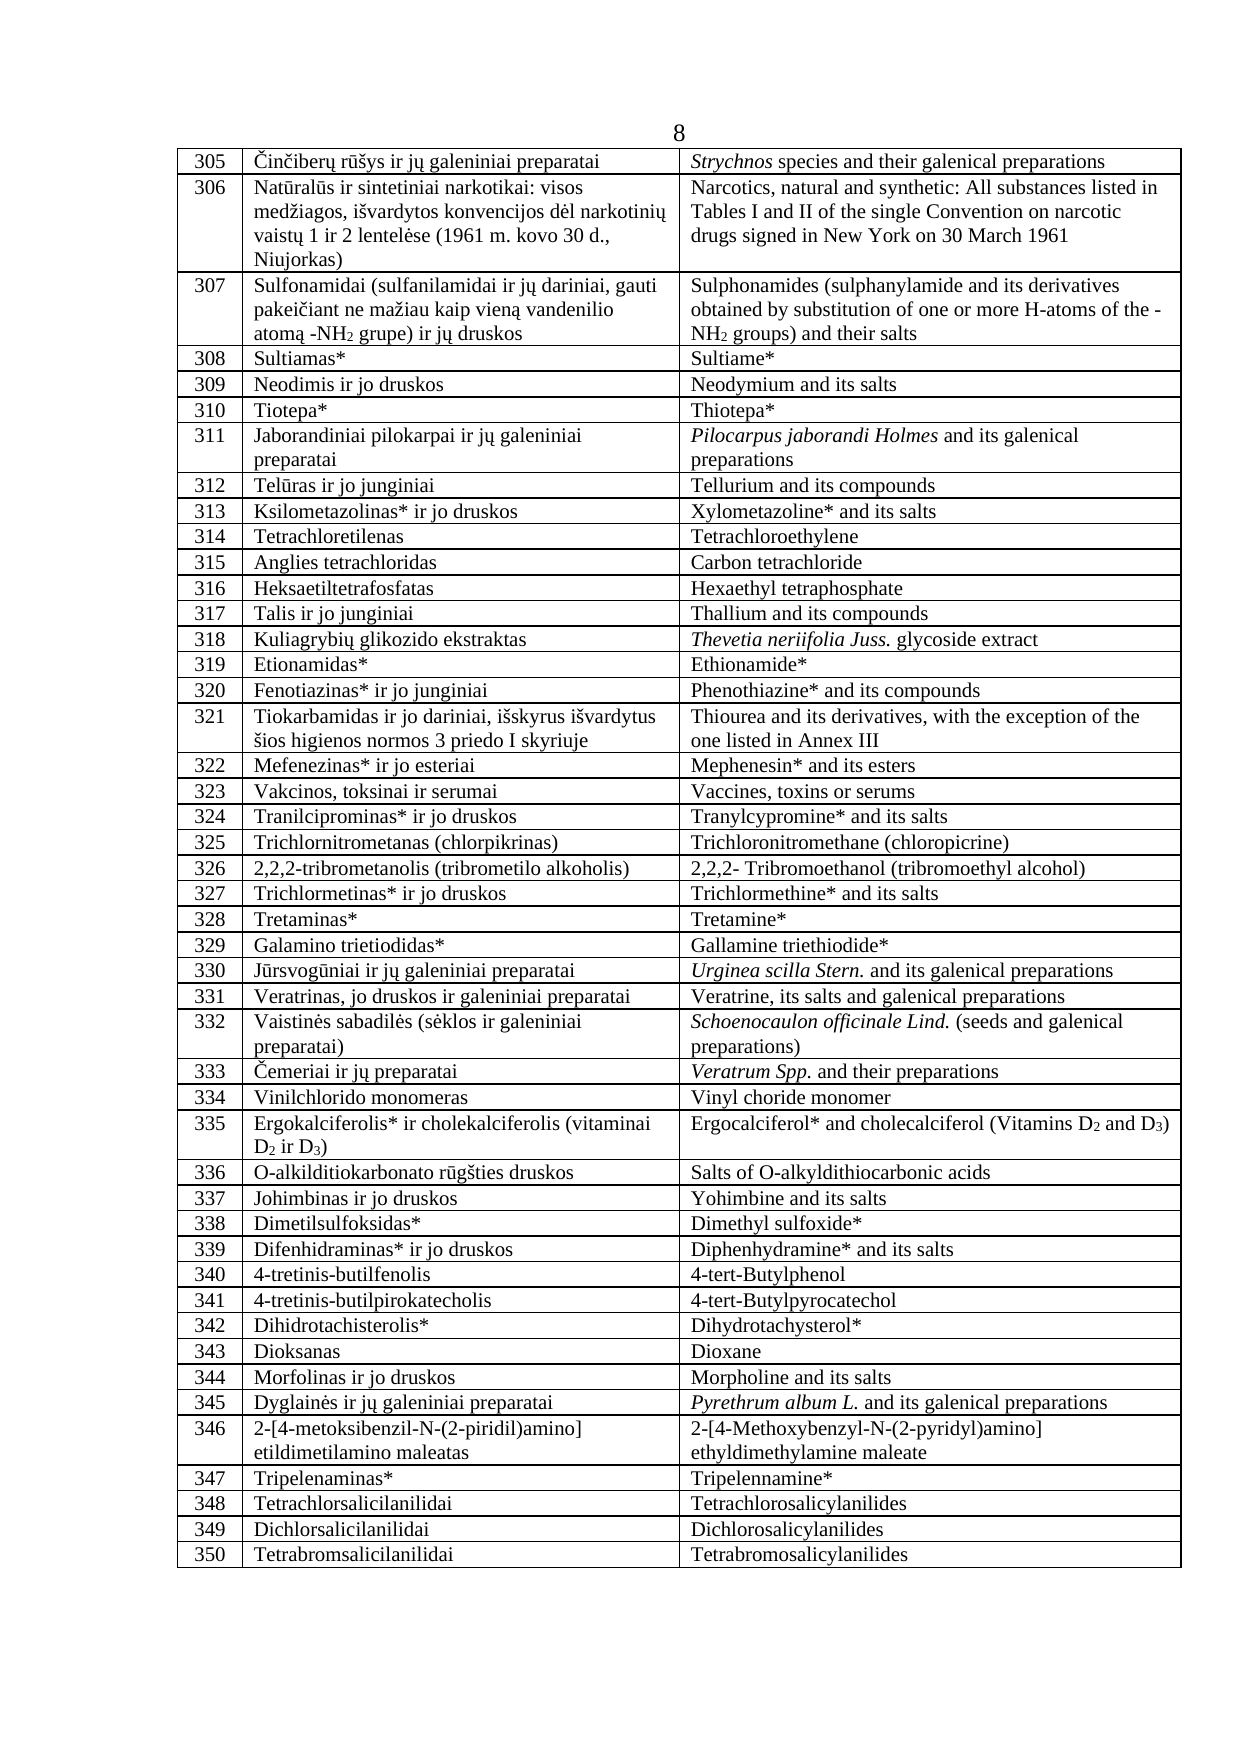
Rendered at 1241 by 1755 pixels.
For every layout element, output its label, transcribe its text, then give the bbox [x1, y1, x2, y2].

table_cell Jaborandiniai pilokarpai ir jų galeniniai preparatai [243, 423, 679, 471]
table_cell Činčiberų rūšys ir jų galeniniai preparatai [243, 149, 679, 173]
table_cell Dihidrotachisterolis* [243, 1313, 679, 1337]
table_cell 306 [178, 175, 242, 271]
table_cell Trichlormetinas* ir jo druskos [243, 881, 679, 905]
table_cell 342 [178, 1313, 242, 1337]
table_cell 350 [178, 1542, 242, 1566]
table_cell Tiokarbamidas ir jo dariniai, išskyrus išvardytus šios higienos normos 3 priedo I skyriuje [243, 704, 679, 752]
table_cell Yohimbine and its salts [680, 1186, 1180, 1210]
table_cell 322 [178, 753, 242, 777]
table_cell 4-tert-Butylphenol [680, 1262, 1180, 1286]
table_cell Tretaminas* [243, 907, 679, 931]
table_cell Galamino trietiodidas* [243, 933, 679, 957]
table_cell Gallamine triethiodide* [680, 933, 1180, 957]
table_cell 323 [178, 779, 242, 803]
table_cell 318 [178, 627, 242, 651]
table_cell Talis ir jo junginiai [243, 601, 679, 625]
table_cell Thiotepa* [680, 398, 1180, 422]
table_cell Tranylcypromine* and its salts [680, 805, 1180, 828]
table_cell Anglies tetrachloridas [243, 550, 679, 574]
table_cell 338 [178, 1211, 242, 1235]
table_cell Narcotics, natural and synthetic: All substances listed in Tables I and II of the single Convention on narcotic drugs signed in New York on 30 March 1961 [680, 175, 1180, 271]
table_cell 336 [178, 1160, 242, 1184]
table_cell Sultiame* [680, 346, 1180, 370]
table_cell Tranilciprominas* ir jo druskos [243, 805, 679, 828]
table_cell 315 [178, 550, 242, 574]
table_cell Xylometazoline* and its salts [680, 499, 1180, 523]
table_cell 317 [178, 601, 242, 625]
table_cell 314 [178, 524, 242, 548]
table_cell 326 [178, 856, 242, 880]
table_cell 311 [178, 423, 242, 471]
table_cell Ergocalciferol* and cholecalciferol (Vitamins D2 and D3) [680, 1111, 1180, 1158]
table_cell Tetrachloroethylene [680, 524, 1180, 548]
table_cell Dimetilsulfoksidas* [243, 1211, 679, 1235]
table_cell Dyglainės ir jų galeniniai preparatai [243, 1390, 679, 1414]
table_cell Sulphonamides (sulphanylamide and its derivatives obtained by substitution of one or more H-atoms of the -NH2 groups) and their salts [680, 273, 1180, 345]
table_cell Tellurium and its compounds [680, 473, 1180, 497]
table_cell Ergokalciferolis* ir cholekalciferolis (vitaminai D2 ir D3) [243, 1111, 679, 1158]
table_cell Neodymium and its salts [680, 372, 1180, 396]
table_cell 2-[4-Methoxybenzyl-N-(2-pyridyl)amino] ethyldimethylamine maleate [680, 1416, 1180, 1464]
table_cell Morpholine and its salts [680, 1365, 1180, 1389]
table_cell Vaistinės sabadilės (sėklos ir galeniniai preparatai) [243, 1010, 679, 1058]
table_cell Vinyl choride monomer [680, 1085, 1180, 1109]
table_cell 313 [178, 499, 242, 523]
table_cell Pilocarpus jaborandi Holmes and its galenical preparations [680, 423, 1180, 471]
table_cell 328 [178, 907, 242, 931]
table_cell 2,2,2- Tribromoethanol (tribromoethyl alcohol) [680, 856, 1180, 880]
table_cell Difenhidraminas* ir jo druskos [243, 1237, 679, 1261]
table_cell Schoenocaulon officinale Lind. (seeds and galenical preparations) [680, 1010, 1180, 1058]
table_cell Tetrachlorsalicilanilidai [243, 1491, 679, 1515]
table_cell Natūralūs ir sintetiniai narkotikai: visos medžiagos, išvardytos konvencijos dėl narkotinių vaistų 1 ir 2 lentelėse (1961 m. kovo 30 d., Niujorkas) [243, 175, 679, 271]
table_cell Neodimis ir jo druskos [243, 372, 679, 396]
table_cell 2,2,2-tribrometanolis (tribrometilo alkoholis) [243, 856, 679, 880]
table_cell Thallium and its compounds [680, 601, 1180, 625]
table_cell 4-tretinis-butilpirokatecholis [243, 1288, 679, 1312]
table_cell Tetrachloretilenas [243, 524, 679, 548]
table_cell 309 [178, 372, 242, 396]
table_cell Thiourea and its derivatives, with the exception of the one listed in Annex III [680, 704, 1180, 752]
table_cell Vakcinos, toksinai ir serumai [243, 779, 679, 803]
table_cell 341 [178, 1288, 242, 1312]
table_cell 333 [178, 1059, 242, 1083]
table_cell 343 [178, 1339, 242, 1363]
table_cell 332 [178, 1010, 242, 1058]
table_cell Pyrethrum album L. and its galenical preparations [680, 1390, 1180, 1414]
table_cell 325 [178, 830, 242, 854]
table_cell Etionamidas* [243, 652, 679, 676]
table_cell 346 [178, 1416, 242, 1464]
table_cell Dioxane [680, 1339, 1180, 1363]
table_cell Thevetia neriifolia Juss. glycoside extract [680, 627, 1180, 651]
table_cell Strychnos species and their galenical preparations [680, 149, 1180, 173]
table_cell 327 [178, 881, 242, 905]
table_cell Trichloronitromethane (chloropicrine) [680, 830, 1180, 854]
table_cell Diphenhydramine* and its salts [680, 1237, 1180, 1261]
table_cell Veratrinas, jo druskos ir galeniniai preparatai [243, 984, 679, 1008]
table_cell 324 [178, 805, 242, 828]
table_cell 329 [178, 933, 242, 957]
table_cell 345 [178, 1390, 242, 1414]
table_cell Veratrine, its salts and galenical preparations [680, 984, 1180, 1008]
table_cell 334 [178, 1085, 242, 1109]
table_cell 305 [178, 149, 242, 173]
table_cell 349 [178, 1517, 242, 1541]
table_cell 4-tretinis-butilfenolis [243, 1262, 679, 1286]
table_cell Jūrsvogūniai ir jų galeniniai preparatai [243, 958, 679, 982]
table_cell Fenotiazinas* ir jo junginiai [243, 678, 679, 702]
table_cell Dichlorosalicylanilides [680, 1517, 1180, 1541]
table_cell Mefenezinas* ir jo esteriai [243, 753, 679, 777]
table_cell Salts of O-alkyldithiocarbonic acids [680, 1160, 1180, 1184]
table_cell Trichlormethine* and its salts [680, 881, 1180, 905]
table_cell 340 [178, 1262, 242, 1286]
table_cell 339 [178, 1237, 242, 1261]
table_cell 321 [178, 704, 242, 752]
table_cell Dimethyl sulfoxide* [680, 1211, 1180, 1235]
table_cell 4-tert-Butylpyrocatechol [680, 1288, 1180, 1312]
table_cell 316 [178, 576, 242, 599]
table_cell Sultiamas* [243, 346, 679, 370]
table_cell O-alkilditiokarbonato rūgšties druskos [243, 1160, 679, 1184]
table_cell Sulfonamidai (sulfanilamidai ir jų dariniai, gauti pakeičiant ne mažiau kaip vieną vandenilio atomą -NH2 grupe) ir jų druskos [243, 273, 679, 345]
table_cell Hexaethyl tetraphosphate [680, 576, 1180, 599]
table_cell 308 [178, 346, 242, 370]
table_cell 335 [178, 1111, 242, 1158]
table_cell 337 [178, 1186, 242, 1210]
table_cell Tetrabromsalicilanilidai [243, 1542, 679, 1566]
table_cell Tiotepa* [243, 398, 679, 422]
table_cell 330 [178, 958, 242, 982]
table_cell Mephenesin* and its esters [680, 753, 1180, 777]
table_cell Kuliagrybių glikozido ekstraktas [243, 627, 679, 651]
table_cell Vaccines, toxins or serums [680, 779, 1180, 803]
table_cell 344 [178, 1365, 242, 1389]
table_cell Johimbinas ir jo druskos [243, 1186, 679, 1210]
table_cell Ethionamide* [680, 652, 1180, 676]
table_cell 319 [178, 652, 242, 676]
table_cell Dihydrotachysterol* [680, 1313, 1180, 1337]
table_cell Morfolinas ir jo druskos [243, 1365, 679, 1389]
table_cell 348 [178, 1491, 242, 1515]
table_cell Tretamine* [680, 907, 1180, 931]
table_cell 320 [178, 678, 242, 702]
table_cell Tripelennamine* [680, 1466, 1180, 1489]
table_cell 2-[4-metoksibenzil-N-(2-piridil)amino] etildimetilamino maleatas [243, 1416, 679, 1464]
table_cell Dichlorsalicilanilidai [243, 1517, 679, 1541]
table_cell 310 [178, 398, 242, 422]
table_cell 331 [178, 984, 242, 1008]
table_cell Telūras ir jo junginiai [243, 473, 679, 497]
table_cell Phenothiazine* and its compounds [680, 678, 1180, 702]
table_cell Tripelenaminas* [243, 1466, 679, 1489]
table_cell Ksilometazolinas* ir jo druskos [243, 499, 679, 523]
table_cell 347 [178, 1466, 242, 1489]
table_cell Veratrum Spp. and their preparations [680, 1059, 1180, 1083]
table_cell Heksaetiltetrafosfatas [243, 576, 679, 599]
table_cell Carbon tetrachloride [680, 550, 1180, 574]
table_cell Urginea scilla Stern. and its galenical preparations [680, 958, 1180, 982]
table_cell Trichlornitrometanas (chlorpikrinas) [243, 830, 679, 854]
table_cell Vinilchlorido monomeras [243, 1085, 679, 1109]
table_cell 312 [178, 473, 242, 497]
table_cell Čemeriai ir jų preparatai [243, 1059, 679, 1083]
table_cell Tetrachlorosalicylanilides [680, 1491, 1180, 1515]
table_cell Tetrabromosalicylanilides [680, 1542, 1180, 1566]
table_cell 307 [178, 273, 242, 345]
table_cell Dioksanas [243, 1339, 679, 1363]
